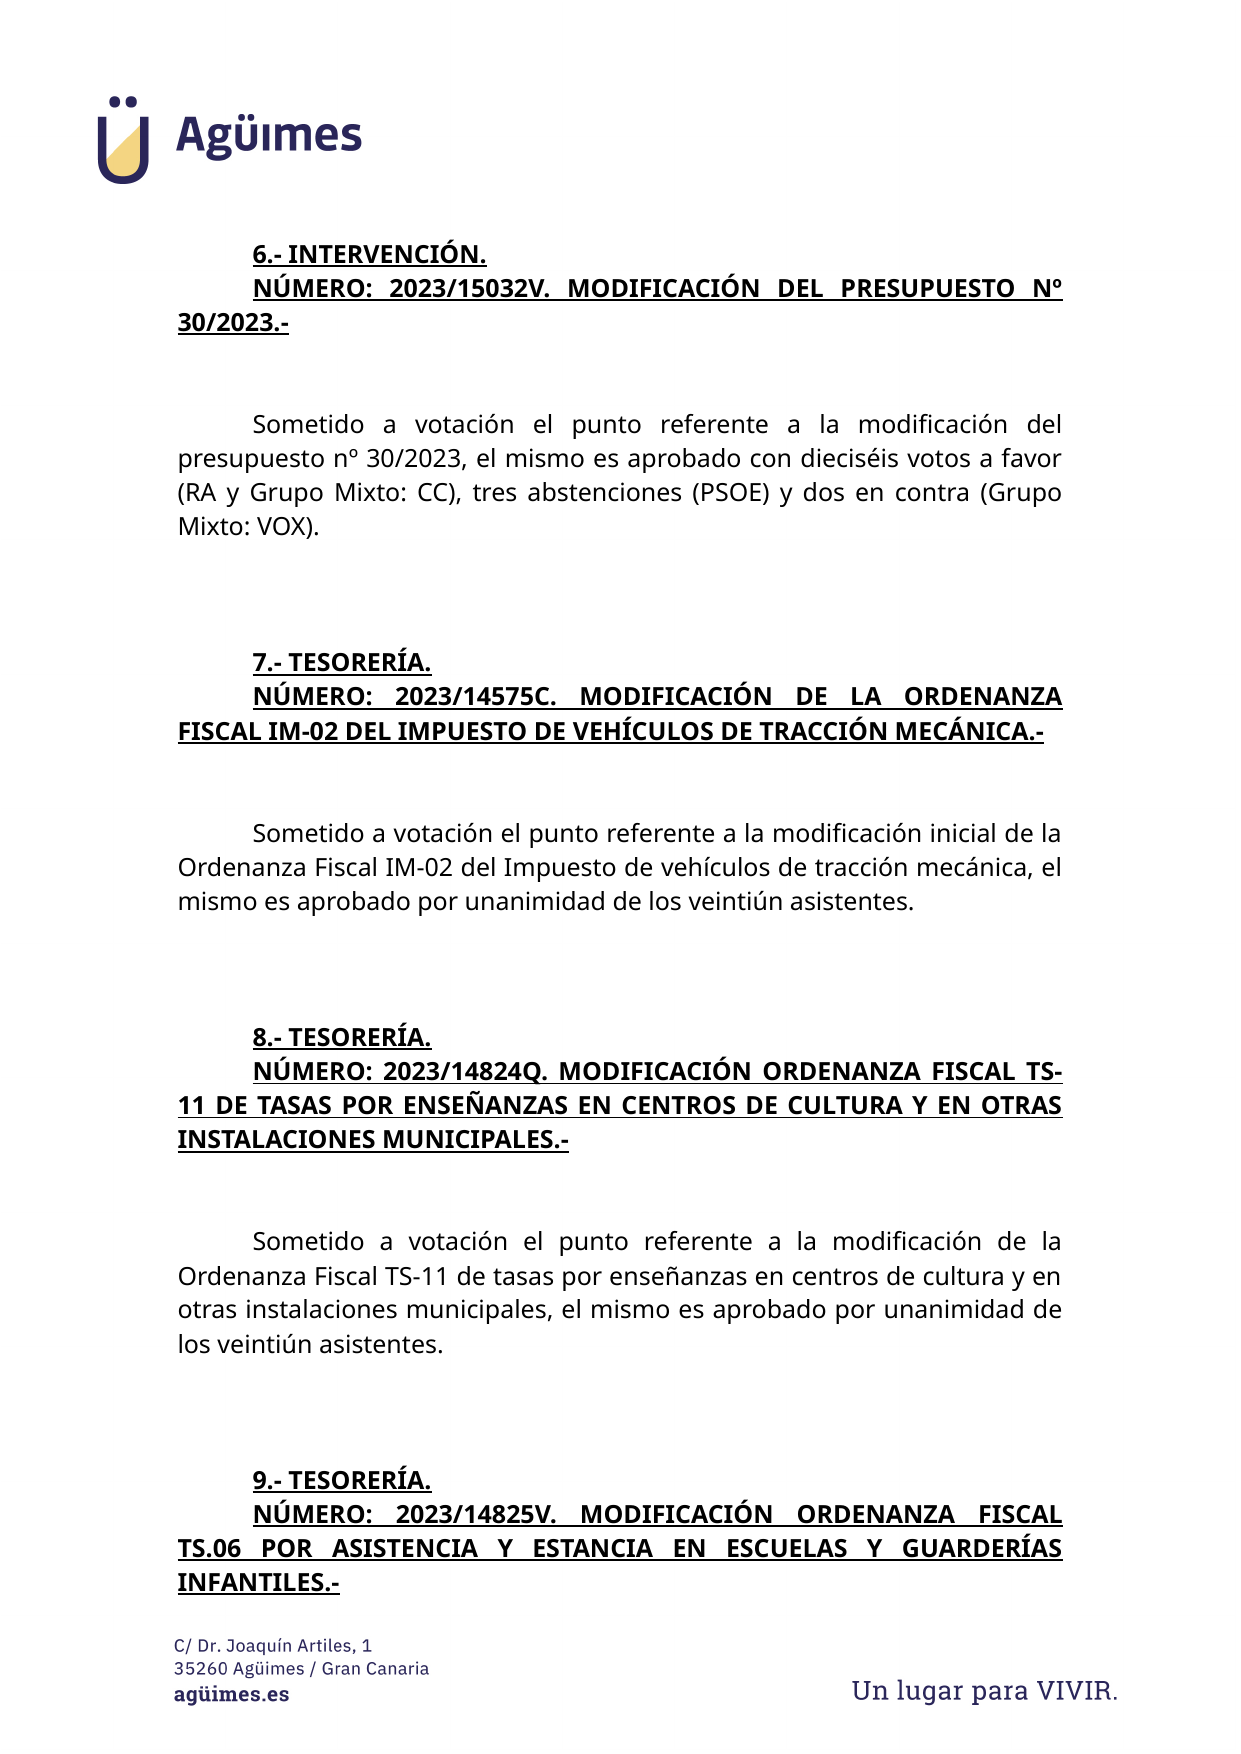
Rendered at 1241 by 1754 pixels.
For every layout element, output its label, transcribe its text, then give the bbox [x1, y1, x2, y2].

text 6.- INTERVENCIÓN. [177, 236, 1063, 270]
text NÚMERO: 2023/14575C. MODIFICACIÓN DE LA ORDENANZA FISCAL IM-02 DEL IMPUESTO DE VEHÍCULOS DE TRACCIÓN MECÁNICA.- [177, 679, 1063, 747]
text Sometido a votación el punto referente a la modificación de la Ordenanza Fiscal TS-11 de tasas por enseñanzas en centros de cultura y en otras instalaciones municipales, el mismo es aprobado por unanimidad de los veintiún asistentes. [177, 1224, 1063, 1360]
text NÚMERO: 2023/15032V. MODIFICACIÓN DEL PRESUPUESTO Nº 30/2023.- [177, 270, 1063, 338]
text 7.- TESORERÍA. [177, 645, 1063, 679]
text NÚMERO: 2023/14824Q. MODIFICACIÓN ORDENANZA FISCAL TS-11 DE TASAS POR ENSEÑANZAS EN CENTROS DE CULTURA Y EN OTRAS [177, 1054, 1063, 1117]
text 8.- TESORERÍA. [177, 1020, 1063, 1054]
text 9.- TESORERÍA. [177, 1462, 1063, 1497]
text NÚMERO: 2023/14825V. MODIFICACIÓN ORDENANZA FISCAL TS.06 POR ASISTENCIA Y ESTANCIA EN ESCUELAS Y GUARDERÍAS [177, 1497, 1063, 1559]
text Sometido a votación el punto referente a la modificación inicial de la Ordenanza Fiscal IM-02 del Impuesto de vehículos de tracción mecánica, el mismo es aprobado por unanimidad de los veintiún asistentes. [177, 815, 1063, 917]
text Sometido a votación el punto referente a la modificación del presupuesto nº 30/2023, el mismo es aprobado con dieciséis votos a favor (RA y Grupo Mixto: CC), tres abstenciones (PSOE) y dos en contra (Grupo Mixto: VOX). [177, 407, 1063, 543]
text INSTALACIONES MUNICIPALES.- [177, 1118, 1063, 1156]
picture [2, 3, 1235, 1749]
text INFANTILES.- [177, 1560, 1063, 1599]
